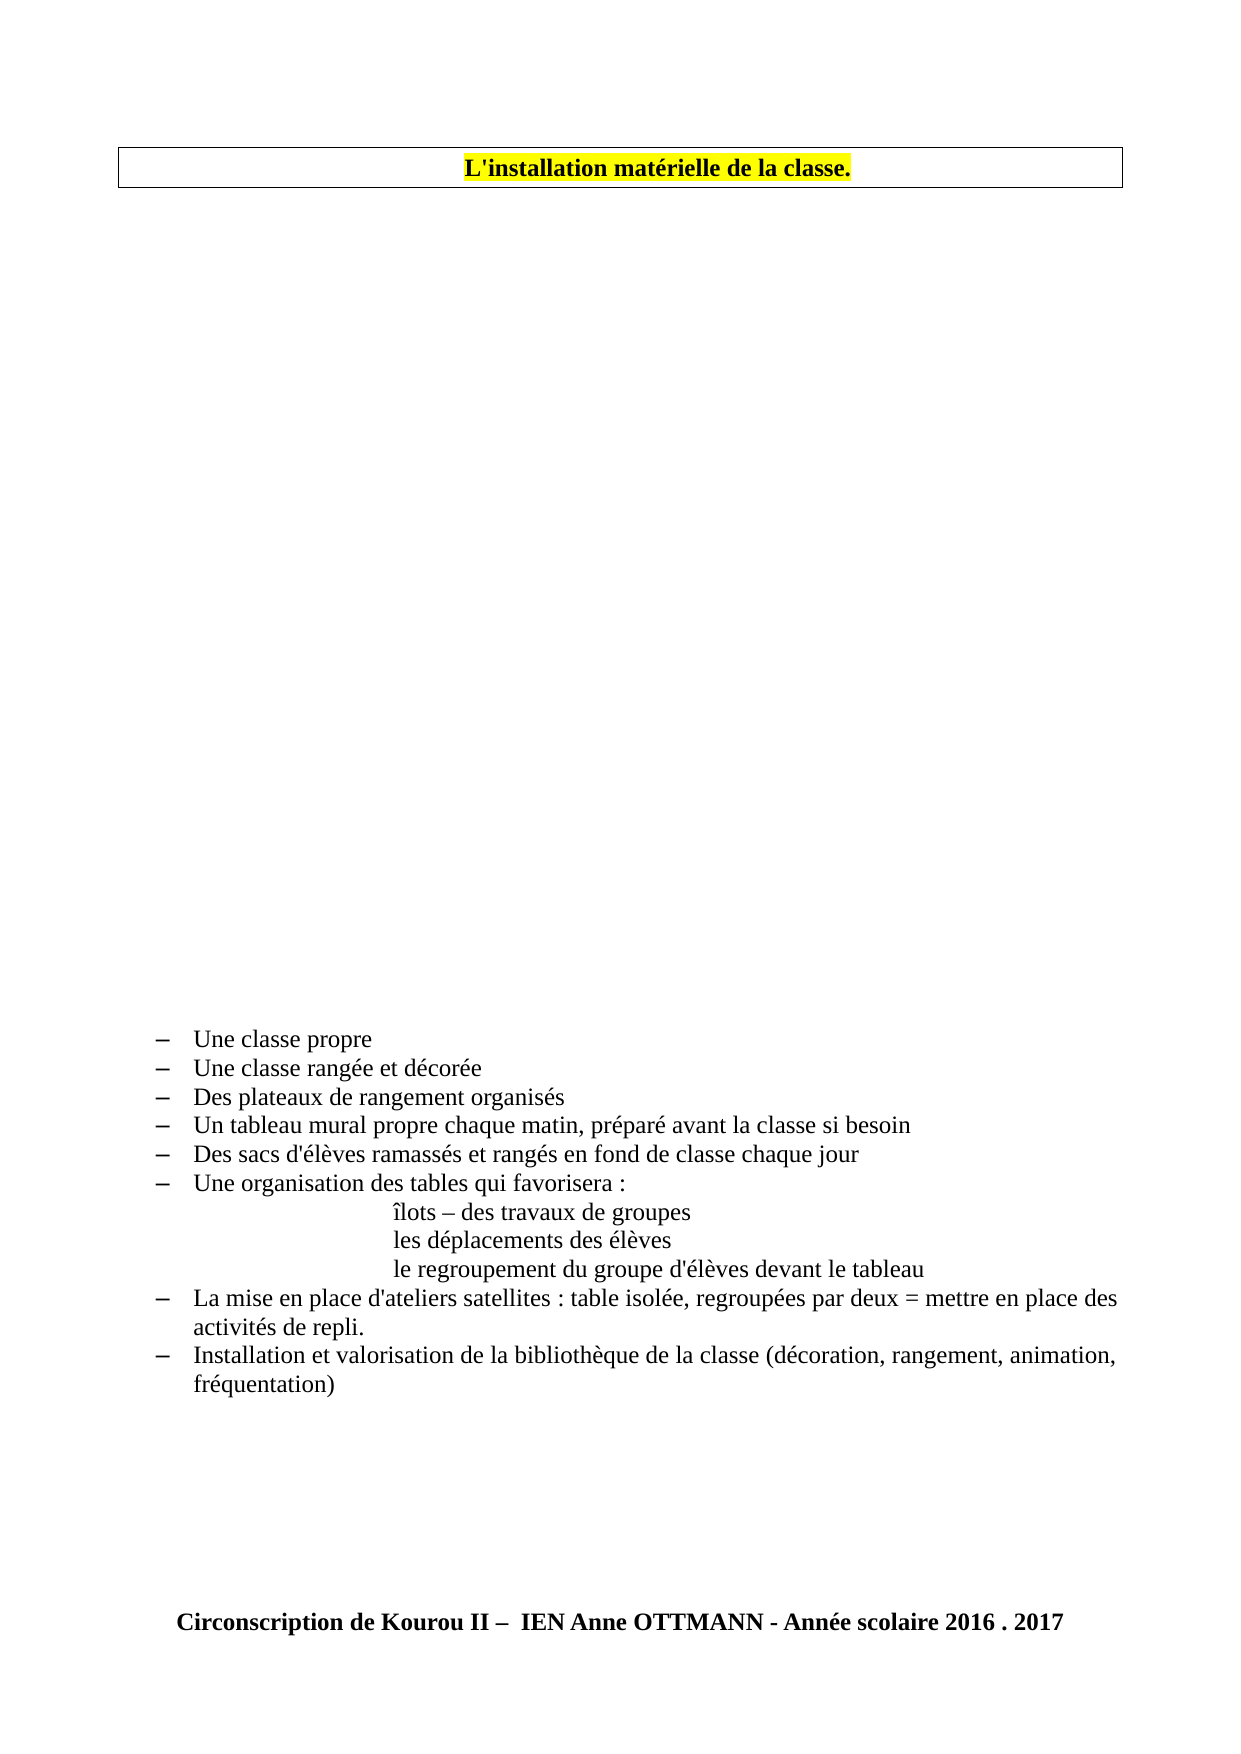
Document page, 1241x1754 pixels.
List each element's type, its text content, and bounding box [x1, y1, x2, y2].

list Une organisation des tables qui favorisera : [156, 1168, 1122, 1197]
list Une classe rangée et décorée [156, 1053, 1122, 1082]
list La mise en place d'ateliers satellites : table isolée, regroupées par deux = mettre en place des activités de repli. [156, 1283, 1122, 1341]
list Une classe propre [156, 1024, 1122, 1053]
list îlots – des travaux de groupes [156, 1197, 1122, 1226]
list Des plateaux de rangement organisés [156, 1082, 1122, 1111]
list Des sacs d'élèves ramassés et rangés en fond de classe chaque jour [156, 1139, 1122, 1168]
list Installation et valorisation de la bibliothèque de la classe (décoration, rangement, animation, fréquentation) [156, 1341, 1122, 1398]
list le regroupement du groupe d'élèves devant le tableau [156, 1254, 1122, 1283]
table_header L'installation matérielle de la classe. [119, 148, 1122, 187]
list Un tableau mural propre chaque matin, préparé avant la classe si besoin [156, 1111, 1122, 1139]
list les déplacements des élèves [156, 1226, 1122, 1254]
